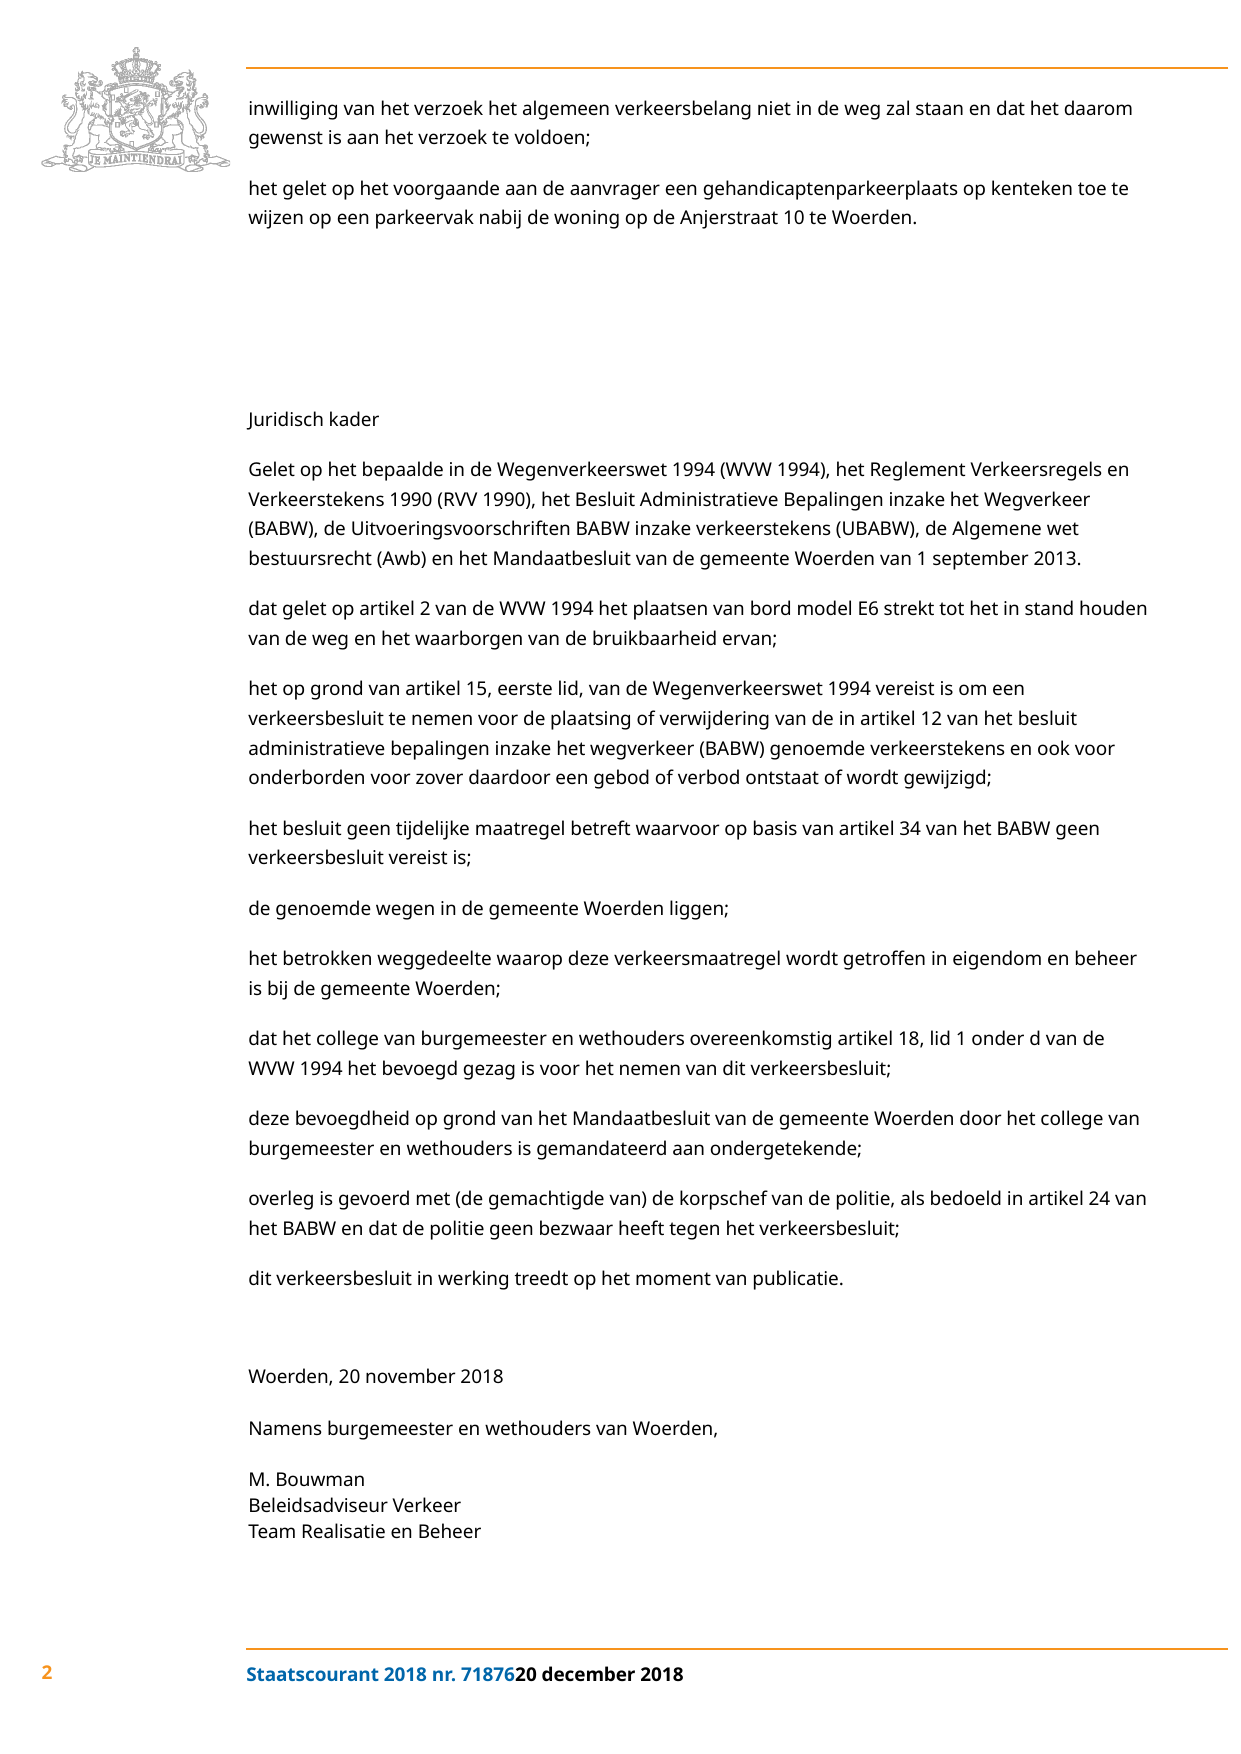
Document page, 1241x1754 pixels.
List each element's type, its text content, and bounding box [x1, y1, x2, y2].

text inwilliging van het verzoek het algemeen verkeersbelang niet in de weg zal staan en dat het daarom gewenst is aan het verzoek te voldoen; [248, 95, 1152, 150]
text Team Realisatie en Beheer [248, 1518, 1152, 1543]
text dat gelet op artikel 2 van de WVW 1994 het plaatsen van bord model E6 strekt tot het in stand houden van de weg en het waarborgen van de bruikbaarheid ervan; [248, 596, 1152, 651]
text Woerden, 20 november 2018 [248, 1363, 1152, 1389]
text het besluit geen tijdelijke maatregel betreft waarvoor op basis van artikel 34 van het BABW geen verkeersbesluit vereist is; [248, 815, 1152, 870]
text dat het college van burgemeester en wethouders overeenkomstig artikel 18, lid 1 onder d van de WVW 1994 het bevoegd gezag is voor het nemen van dit verkeersbesluit; [248, 1025, 1152, 1081]
text het gelet op het voorgaande aan de aanvrager een gehandicaptenparkeerplaats op kenteken toe te wijzen op een parkeervak nabij de woning op de Anjerstraat 10 te Woerden. [248, 175, 1152, 230]
text Juridisch kader [248, 406, 1152, 432]
text dit verkeersbesluit in werking treedt op het moment van publicatie. [248, 1265, 1152, 1291]
text de genoemde wegen in de gemeente Woerden liggen; [248, 895, 1152, 921]
text M. Bouwman [248, 1466, 1152, 1492]
text het betrokken weggedeelte waarop deze verkeersmaatregel wordt getroffen in eigendom en beheer is bij de gemeente Woerden; [248, 945, 1152, 1001]
text Namens burgemeester en wethouders van Woerden, [248, 1415, 1152, 1441]
text het op grond van artikel 15, eerste lid, van de Wegenverkeerswet 1994 vereist is om een verkeersbesluit te nemen voor de plaatsing of verwijdering van de in artikel 12 van het besluit administratieve bepalingen inzake het wegverkeer (BABW) genoemde verkeerstekens en ook voor onderborden voor zover daardoor een gebod of verbod ontstaat of wordt gewijzigd; [248, 676, 1152, 790]
picture [41, 47, 231, 172]
text deze bevoegdheid op grond van het Mandaatbesluit van de gemeente Woerden door het college van burgemeester en wethouders is gemandateerd aan ondergetekende; [248, 1105, 1152, 1161]
text overleg is gevoerd met (de gemachtigde van) de korpschef van de politie, als bedoeld in artikel 24 van het BABW en dat de politie geen bezwaar heeft tegen het verkeersbesluit; [248, 1185, 1152, 1241]
text Beleidsadviseur Verkeer [248, 1492, 1152, 1518]
text Gelet op het bepaalde in de Wegenverkeerswet 1994 (WVW 1994), het Reglement Verkeersregels en Verkeerstekens 1990 (RVV 1990), het Besluit Administratieve Bepalingen inzake het Wegverkeer (BABW), de Uitvoeringsvoorschriften BABW inzake verkeerstekens (UBABW), de Algemene wet bestuursrecht (Awb) en het Mandaatbesluit van de gemeente Woerden van 1 september 2013. [248, 456, 1152, 571]
